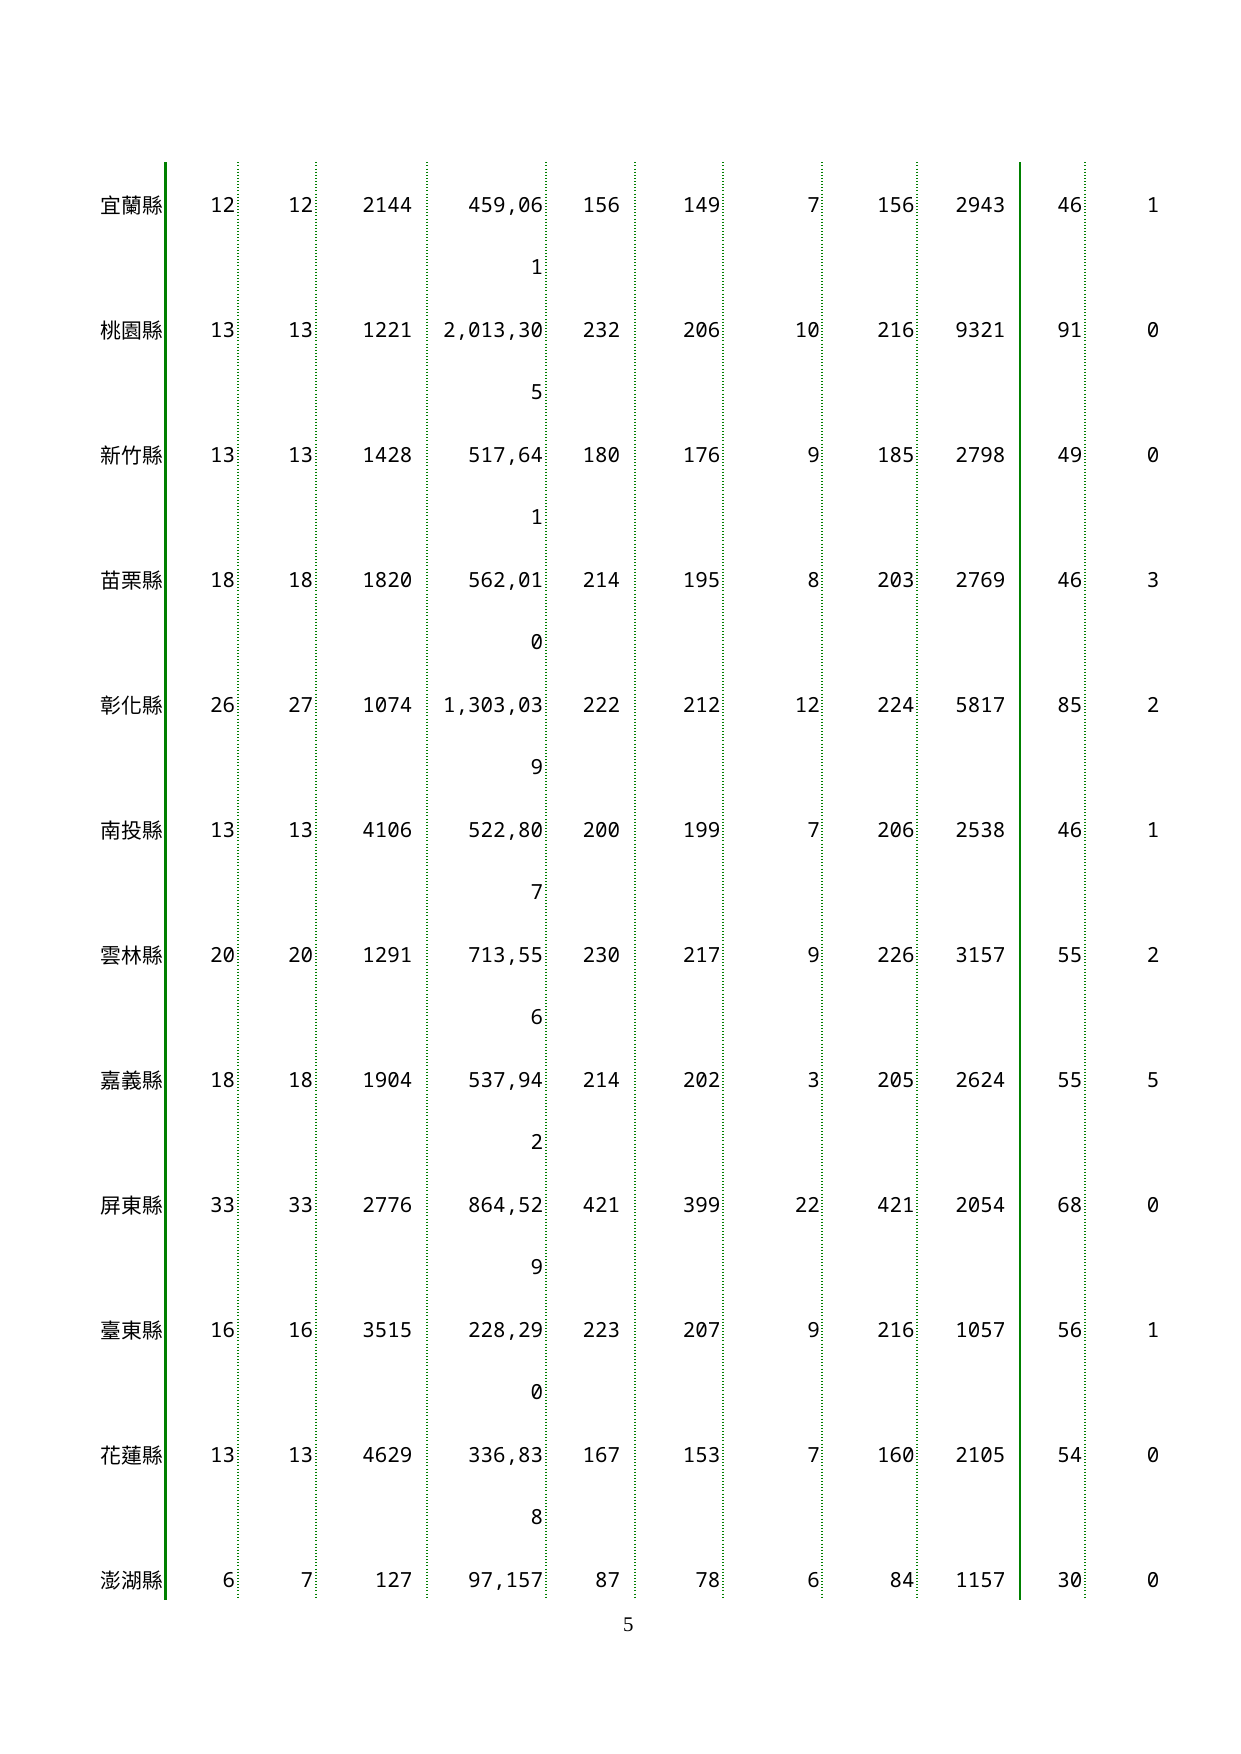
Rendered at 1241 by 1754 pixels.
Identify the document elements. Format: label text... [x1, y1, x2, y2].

table_cell 232 [546, 287, 635, 412]
table_cell 222 [546, 662, 635, 787]
table_cell 214 [546, 537, 635, 662]
table_cell 522,807 [427, 787, 546, 912]
table_cell 2144 [316, 162, 427, 287]
table_cell 1221 [316, 287, 427, 412]
table_cell 18 [238, 1037, 316, 1162]
table_cell 6 [167, 1537, 238, 1600]
table_cell 216 [822, 1287, 917, 1412]
table_cell 10 [723, 287, 822, 412]
table_cell 5 [1085, 1037, 1162, 1162]
table_cell 0 [1085, 287, 1162, 412]
table_cell 224 [822, 662, 917, 787]
table_cell 5817 [917, 662, 1019, 787]
table_cell 1291 [316, 912, 427, 1037]
table_cell 澎湖縣 [94, 1537, 164, 1600]
table_cell 8 [723, 537, 822, 662]
table_cell 206 [822, 787, 917, 912]
table_cell 18 [238, 537, 316, 662]
table_cell 180 [546, 412, 635, 537]
table_cell 7 [723, 1412, 822, 1537]
table_cell 1 [1085, 787, 1162, 912]
table_cell 167 [546, 1412, 635, 1537]
table_cell 200 [546, 787, 635, 912]
table_cell 713,556 [427, 912, 546, 1037]
table_cell 56 [1021, 1287, 1085, 1412]
table_cell 230 [546, 912, 635, 1037]
table_cell 3 [1085, 537, 1162, 662]
table_cell 南投縣 [94, 787, 164, 912]
table_cell 223 [546, 1287, 635, 1412]
table_cell 13 [167, 287, 238, 412]
table_cell 1,303,039 [427, 662, 546, 787]
table_cell 1157 [917, 1537, 1019, 1600]
table_cell 1904 [316, 1037, 427, 1162]
table_cell 22 [723, 1162, 822, 1287]
table_cell 205 [822, 1037, 917, 1162]
table_cell 26 [167, 662, 238, 787]
table_cell 85 [1021, 662, 1085, 787]
table_cell 4106 [316, 787, 427, 912]
table_cell 新竹縣 [94, 412, 164, 537]
table_cell 33 [167, 1162, 238, 1287]
table_cell 9 [723, 912, 822, 1037]
table_cell 6 [723, 1537, 822, 1600]
table_cell 9321 [917, 287, 1019, 412]
table_cell 421 [546, 1162, 635, 1287]
table_cell 1 [1085, 1287, 1162, 1412]
table_cell 13 [238, 787, 316, 912]
table_cell 202 [635, 1037, 723, 1162]
table_cell 27 [238, 662, 316, 787]
table_cell 3 [723, 1037, 822, 1162]
table_cell 0 [1085, 412, 1162, 537]
table_cell 20 [238, 912, 316, 1037]
table_cell 臺東縣 [94, 1287, 164, 1412]
table_cell 4629 [316, 1412, 427, 1537]
table_cell 185 [822, 412, 917, 537]
table_cell 212 [635, 662, 723, 787]
table_cell 46 [1021, 787, 1085, 912]
table_cell 花蓮縣 [94, 1412, 164, 1537]
table_cell 399 [635, 1162, 723, 1287]
table_cell 216 [822, 287, 917, 412]
table_cell 33 [238, 1162, 316, 1287]
table_cell 9 [723, 412, 822, 537]
table_cell 176 [635, 412, 723, 537]
table_cell 12 [238, 162, 316, 287]
table_cell 68 [1021, 1162, 1085, 1287]
table_cell 18 [167, 1037, 238, 1162]
table_cell 桃園縣 [94, 287, 164, 412]
table_cell 2943 [917, 162, 1019, 287]
table_cell 13 [167, 787, 238, 912]
table_cell 12 [723, 662, 822, 787]
table_cell 18 [167, 537, 238, 662]
table_cell 49 [1021, 412, 1085, 537]
table_cell 12 [167, 162, 238, 287]
table_cell 421 [822, 1162, 917, 1287]
table_cell 16 [167, 1287, 238, 1412]
table_cell 153 [635, 1412, 723, 1537]
table_cell 46 [1021, 162, 1085, 287]
table_cell 46 [1021, 537, 1085, 662]
table_cell 562,010 [427, 537, 546, 662]
table_cell 55 [1021, 912, 1085, 1037]
table_cell 7 [238, 1537, 316, 1600]
table_cell 160 [822, 1412, 917, 1537]
table_cell 宜蘭縣 [94, 162, 164, 287]
table_cell 226 [822, 912, 917, 1037]
table_cell 459,061 [427, 162, 546, 287]
table_cell 0 [1085, 1412, 1162, 1537]
table_cell 1 [1085, 162, 1162, 287]
table_cell 156 [822, 162, 917, 287]
table_cell 0 [1085, 1162, 1162, 1287]
table_cell 2,013,305 [427, 287, 546, 412]
table_cell 雲林縣 [94, 912, 164, 1037]
table_cell 78 [635, 1537, 723, 1600]
table_cell 228,290 [427, 1287, 546, 1412]
table_cell 336,838 [427, 1412, 546, 1537]
table_cell 214 [546, 1037, 635, 1162]
table_cell 1057 [917, 1287, 1019, 1412]
table_cell 2054 [917, 1162, 1019, 1287]
table_cell 13 [238, 412, 316, 537]
table_cell 2798 [917, 412, 1019, 537]
table_cell 2105 [917, 1412, 1019, 1537]
table_cell 0 [1085, 1537, 1162, 1600]
table_cell 199 [635, 787, 723, 912]
table_cell 2776 [316, 1162, 427, 1287]
table_cell 嘉義縣 [94, 1037, 164, 1162]
table_cell 149 [635, 162, 723, 287]
table_cell 2769 [917, 537, 1019, 662]
table_cell 苗栗縣 [94, 537, 164, 662]
table_cell 20 [167, 912, 238, 1037]
table_cell 13 [238, 1412, 316, 1537]
table_cell 彰化縣 [94, 662, 164, 787]
table_cell 1074 [316, 662, 427, 787]
table_cell 1820 [316, 537, 427, 662]
table_cell 30 [1021, 1537, 1085, 1600]
table_cell 217 [635, 912, 723, 1037]
table_cell 3515 [316, 1287, 427, 1412]
table_cell 156 [546, 162, 635, 287]
table_cell 13 [238, 287, 316, 412]
table_cell 97,157 [427, 1537, 546, 1600]
table_cell 9 [723, 1287, 822, 1412]
table_cell 2624 [917, 1037, 1019, 1162]
table_cell 2 [1085, 662, 1162, 787]
table_cell 2538 [917, 787, 1019, 912]
table_cell 127 [316, 1537, 427, 1600]
table_cell 87 [546, 1537, 635, 1600]
table_cell 1428 [316, 412, 427, 537]
table_cell 91 [1021, 287, 1085, 412]
table_cell 537,942 [427, 1037, 546, 1162]
table_cell 16 [238, 1287, 316, 1412]
table_cell 2 [1085, 912, 1162, 1037]
table_cell 195 [635, 537, 723, 662]
table_cell 864,529 [427, 1162, 546, 1287]
table_cell 207 [635, 1287, 723, 1412]
table_cell 13 [167, 412, 238, 537]
table_cell 54 [1021, 1412, 1085, 1537]
table_cell 13 [167, 1412, 238, 1537]
table_cell 7 [723, 787, 822, 912]
table_cell 517,641 [427, 412, 546, 537]
table_cell 206 [635, 287, 723, 412]
table_cell 3157 [917, 912, 1019, 1037]
table_cell 7 [723, 162, 822, 287]
table_cell 屏東縣 [94, 1162, 164, 1287]
table_cell 55 [1021, 1037, 1085, 1162]
table_cell 84 [822, 1537, 917, 1600]
table_cell 203 [822, 537, 917, 662]
